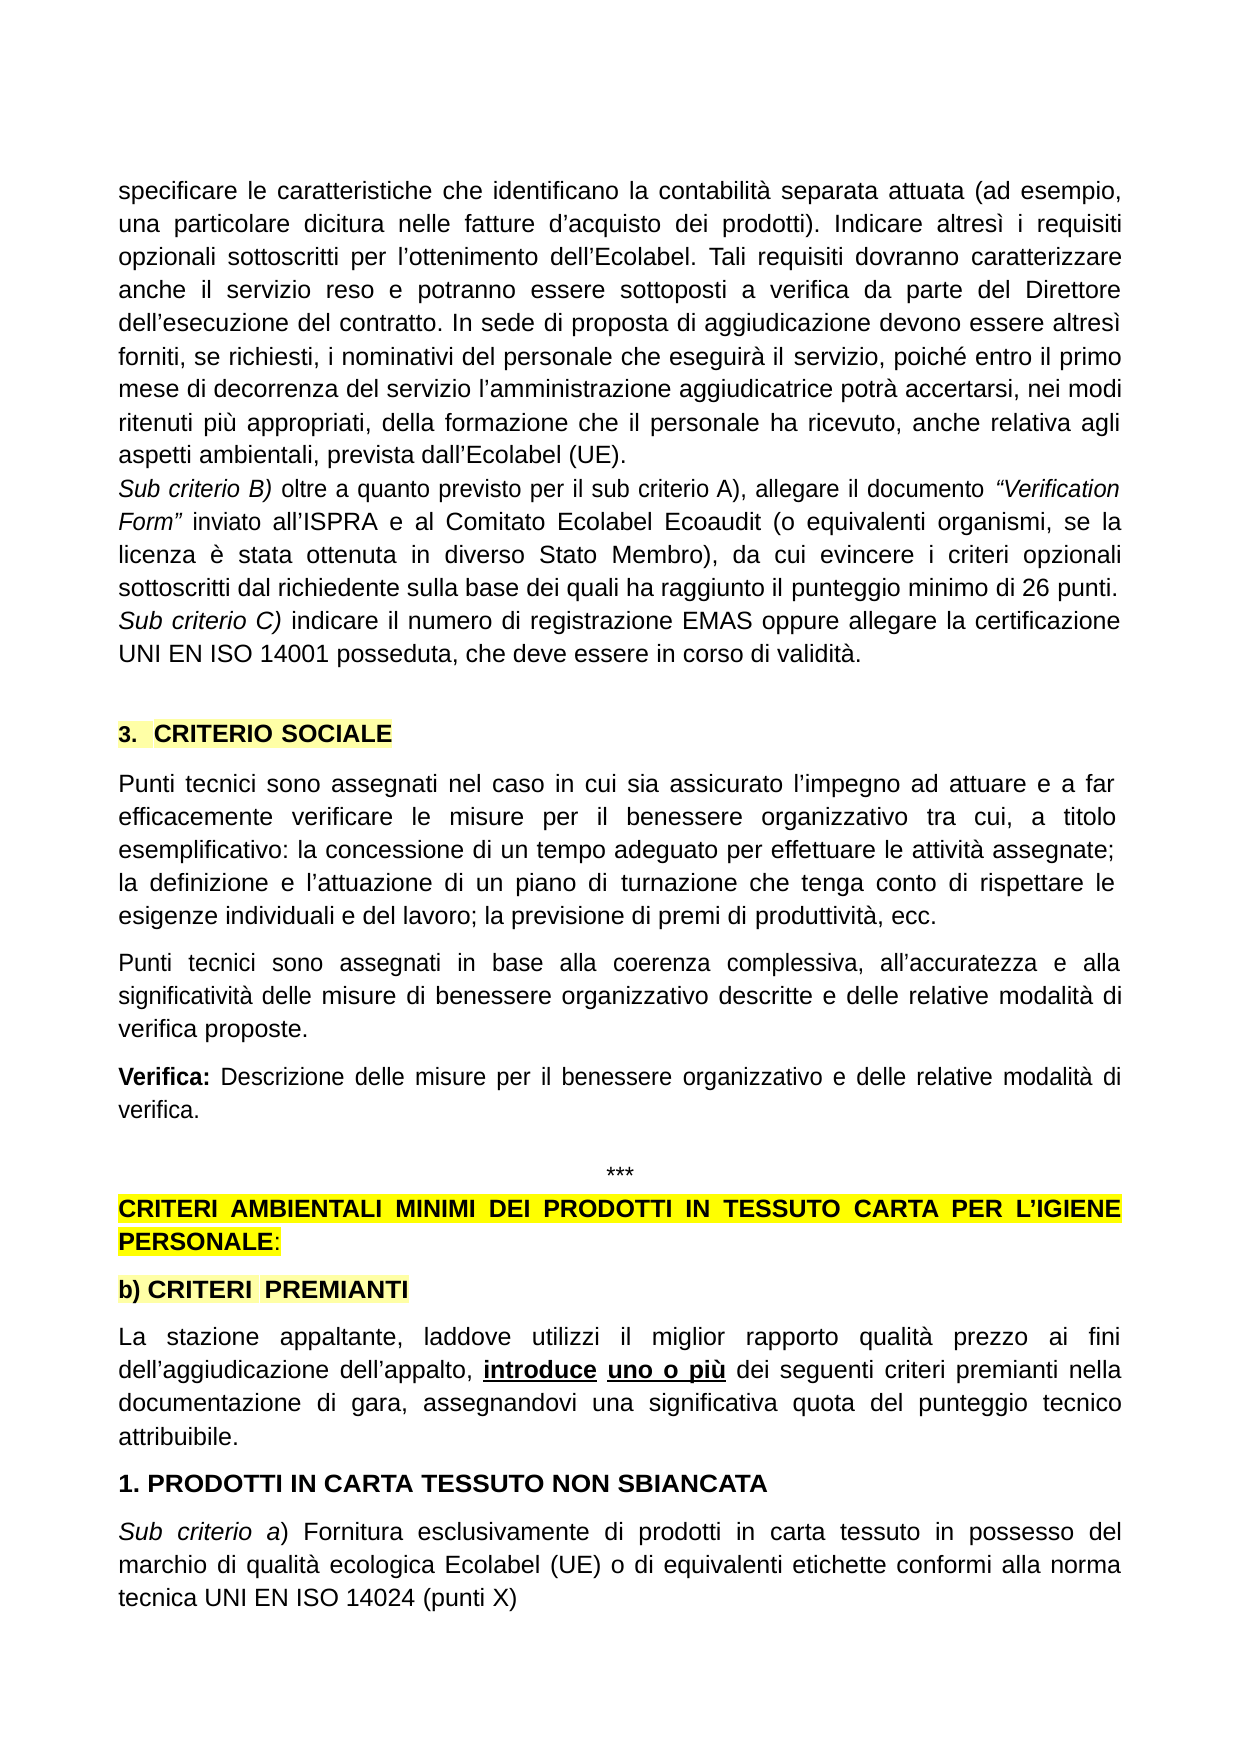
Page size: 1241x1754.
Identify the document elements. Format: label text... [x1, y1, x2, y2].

list CRITERIO SOCIALE [118, 719, 1122, 748]
text Sub criterio a) Fornitura esclusivamente di prodotti in carta tessuto in possesso del marchio di qualità ecologica Ecolabel (UE) o di equivalenti etichette conformi alla norma tecnica UNI EN ISO 14024 (punti X) [118, 1517, 1122, 1611]
text La stazione appaltante, laddove utilizzi il miglior rapporto qualità prezzo ai fini dell’aggiudicazione dell’appalto, introduce uno o più dei seguenti criteri premianti nella documentazione di gara, assegnandovi una significativa quota del punteggio tecnico attribuibile. [118, 1322, 1122, 1450]
text b) CRITERI PREMIANTI [118, 1275, 1122, 1303]
text 1. PRODOTTI IN CARTA TESSUTO NON SBIANCATA [118, 1469, 1122, 1498]
text Verifica: Descrizione delle misure per il benessere organizzativo e delle relative modalità di verifica. [118, 1062, 1122, 1124]
text Punti tecnici sono assegnati nel caso in cui sia assicurato l’impegno ad attuare e a far efficacemente verificare le misure per il benessere organizzativo tra cui, a titolo esemplificativo: la concessione di un tempo adeguato per effettuare le attività assegnate; la definizione e l’attuazione di un piano di turnazione che tenga conto di rispettare le esigenze individuali e del lavoro; la previsione di premi di produttività, ecc. [118, 768, 1116, 929]
text Punti tecnici sono assegnati in base alla coerenza complessiva, all’accuratezza e alla significatività delle misure di benessere organizzativo descritte e delle relative modalità di verifica proposte. [118, 948, 1122, 1043]
text Sub criterio C) indicare il numero di registrazione EMAS oppure allegare la certificazione UNI EN ISO 14001 posseduta, che deve essere in corso di validità. [118, 606, 1122, 667]
text specificare le caratteristiche che identificano la contabilità separata attuata (ad esempio, una particolare dicitura nelle fatture d’acquisto dei prodotti). Indicare altresì i requisiti opzionali sottoscritti per l’ottenimento dell’Ecolabel. Tali requisiti dovranno caratterizzare anche il servizio reso e potranno essere sottoposti a verifica da parte del Direttore dell’esecuzione del contratto. In sede di proposta di aggiudicazione devono essere altresì forniti, se richiesti, i nominativi del personale che eseguirà il servizio, poiché entro il primo mese di decorrenza del servizio l’amministrazione aggiudicatrice potrà accertarsi, nei modi ritenuti più appropriati, della formazione che il personale ha ricevuto, anche relativa agli aspetti ambientali, prevista dall’Ecolabel (UE). [118, 176, 1122, 469]
text *** [118, 1161, 1122, 1190]
text CRITERI AMBIENTALI MINIMI DEI PRODOTTI IN TESSUTO CARTA PER L’IGIENE PERSONALE: [118, 1194, 1122, 1256]
text Sub criterio B) oltre a quanto previsto per il sub criterio A), allegare il documento “Verification Form” inviato all’ISPRA e al Comitato Ecolabel Ecoaudit (o equivalenti organismi, se la licenza è stata ottenuta in diverso Stato Membro), da cui evincere i criteri opzionali sottoscritti dal richiedente sulla base dei quali ha raggiunto il punteggio minimo di 26 punti. [118, 473, 1122, 601]
